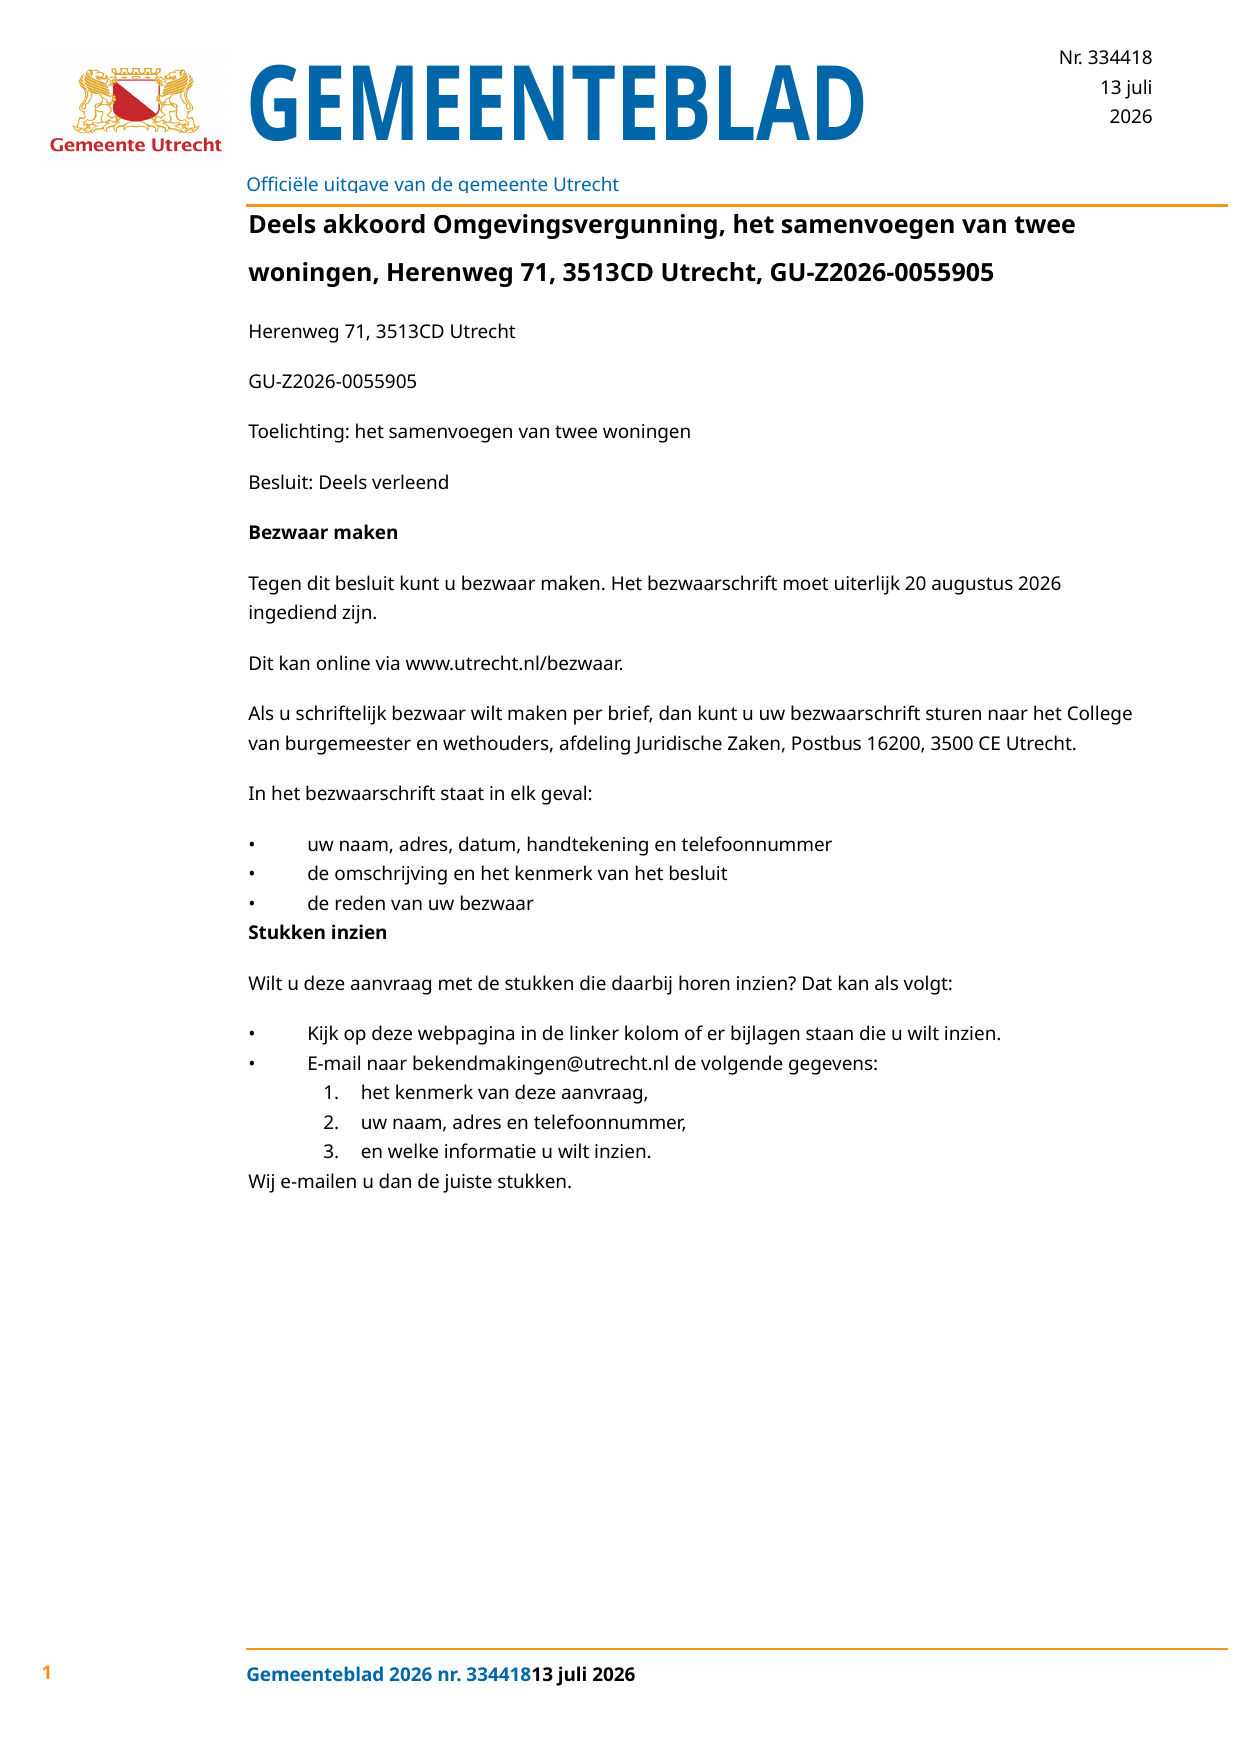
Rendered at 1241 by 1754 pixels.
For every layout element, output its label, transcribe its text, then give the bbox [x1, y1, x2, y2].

text Stukken inzien [248, 919, 1152, 945]
text Tegen dit besluit kunt u bezwaar maken. Het bezwaarschrift moet uiterlijk 20 augustus 2026 ingediend zijn. [248, 570, 1152, 625]
text Als u schriftelijk bezwaar wilt maken per brief, dan kunt u uw bezwaarschrift sturen naar het College van burgemeester en wethouders, afdeling Juridische Zaken, Postbus 16200, 3500 CE Utrecht. [248, 700, 1152, 756]
list de omschrijving en het kenmerk van het besluit [248, 860, 1152, 886]
text Wij e-mailen u dan de juiste stukken. [248, 1168, 1152, 1194]
list E-mail naar bekendmakingen@utrecht.nl de volgende gegevens: [248, 1050, 1152, 1076]
text Besluit: Deels verleend [248, 469, 1152, 495]
text Dit kan online via www.utrecht.nl/bezwaar. [248, 650, 1152, 676]
text Herenweg 71, 3513CD Utrecht [248, 318, 1152, 344]
text GU-Z2026-0055905 [248, 368, 1152, 394]
list de reden van uw bezwaar [248, 890, 1152, 916]
list Kijk op deze webpagina in de linker kolom of er bijlagen staan die u wilt inzien. [248, 1020, 1152, 1046]
text Wilt u deze aanvraag met de stukken die daarbij horen inzien? Dat kan als volgt: [248, 970, 1152, 996]
picture [41, 47, 231, 172]
text Toelichting: het samenvoegen van twee woningen [248, 419, 1152, 444]
list en welke informatie u wilt inzien. [323, 1139, 1152, 1164]
list uw naam, adres, datum, handtekening en telefoonnummer [248, 831, 1152, 857]
list het kenmerk van deze aanvraag, [323, 1079, 1152, 1105]
text In het bezwaarschrift staat in elk geval: [248, 780, 1152, 806]
list uw naam, adres en telefoonnummer, [323, 1109, 1152, 1135]
text Deels akkoord Omgevingsvergunning, het samenvoegen van twee woningen, Herenweg 71, 3513CD Utrecht, GU-Z2026-0055905 [248, 207, 1152, 288]
text Bezwaar maken [248, 519, 1152, 545]
